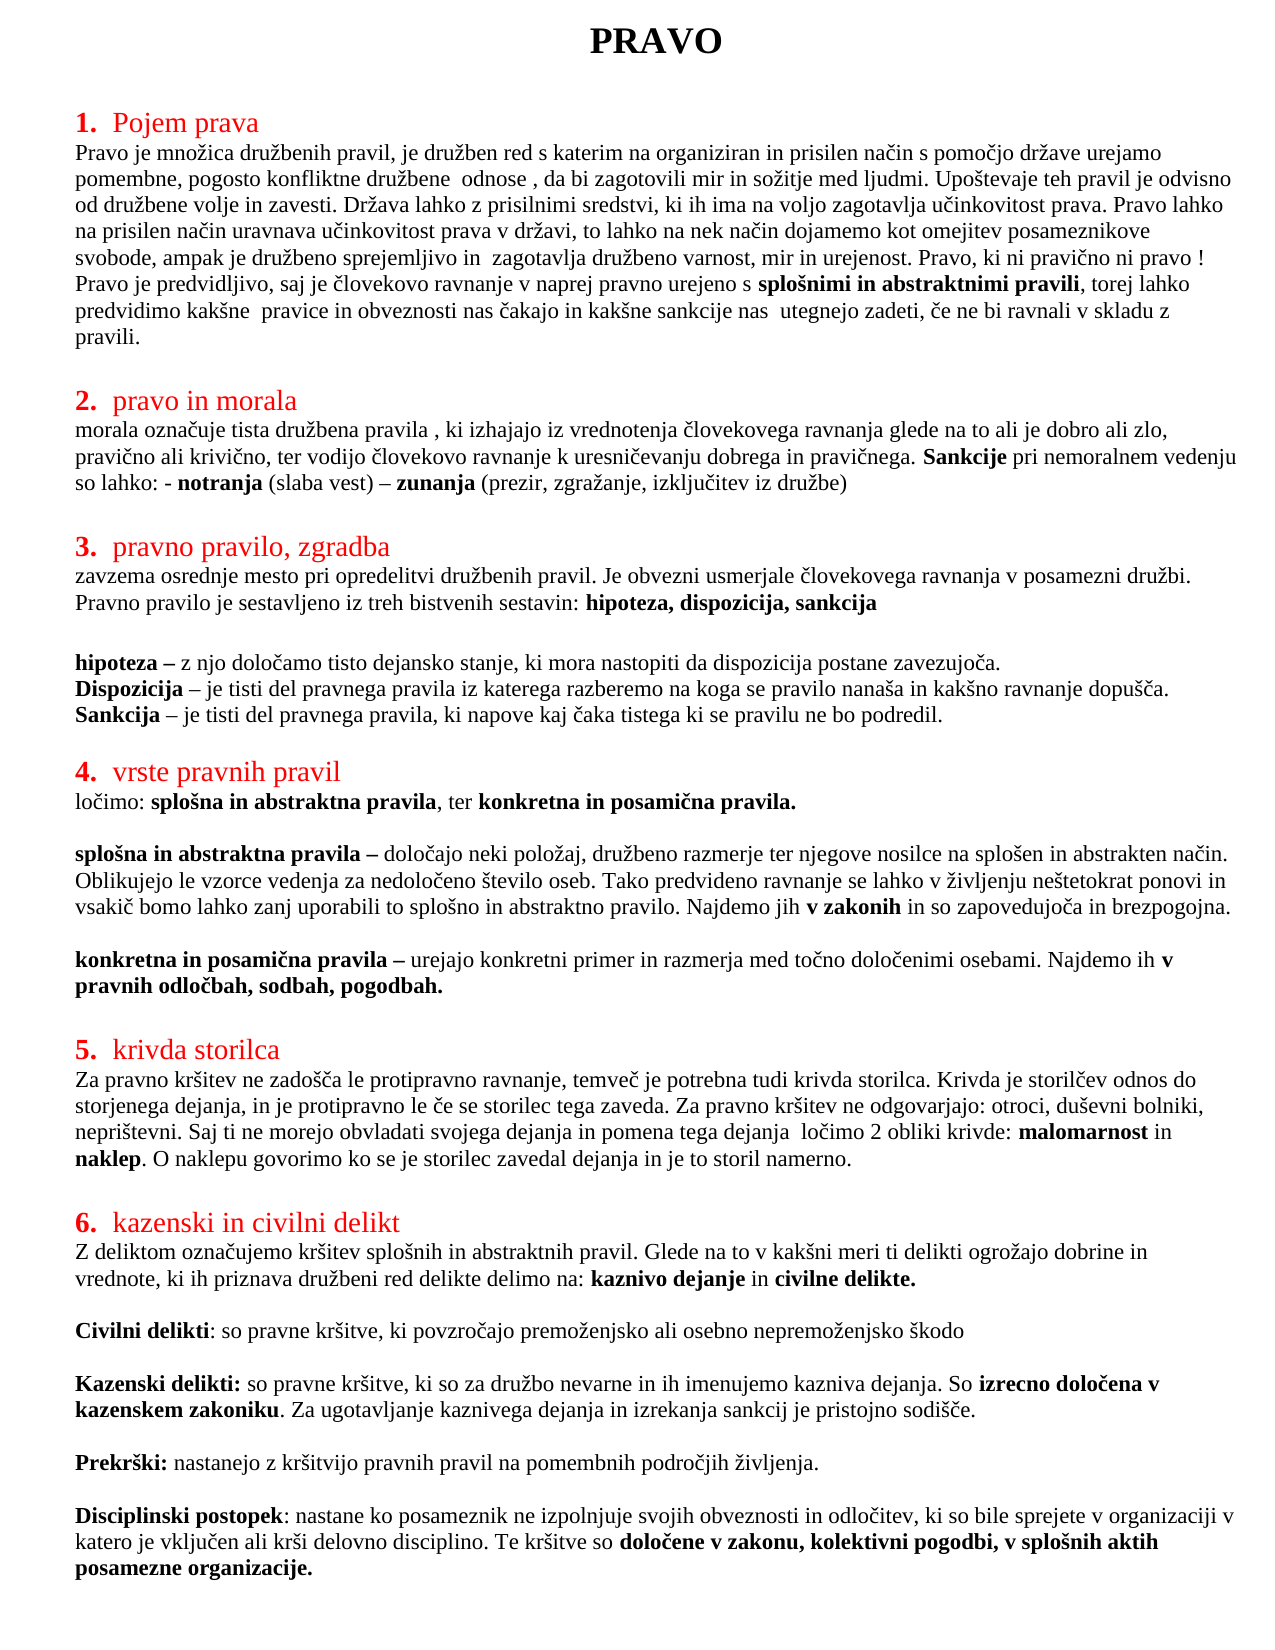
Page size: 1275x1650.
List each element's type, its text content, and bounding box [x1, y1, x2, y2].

text PRAVO [75, 19, 1237, 62]
list krivda storilca [75, 1032, 1237, 1066]
text Z deliktom označujemo kršitev splošnih in abstraktnih pravil. Glede na to v kakšni meri ti delikti ogrožajo dobrine in vrednote, ki ih priznava družbeni red delikte delimo na: kaznivo dejanje in civilne delikte. [75, 1238, 1237, 1291]
text konkretna in posamična pravila – urejajo konkretni primer in razmerja med točno določenimi osebami. Najdemo ih v pravnih odločbah, sodbah, pogodbah. [75, 946, 1237, 999]
text ločimo: splošna in abstraktna pravila, ter konkretna in posamična pravila. [75, 788, 1237, 814]
text zavzema osrednje mesto pri opredelitvi družbenih pravil. Je obvezni usmerjale človekovega ravnanja v posamezni družbi. Pravno pravilo je sestavljeno iz treh bistvenih sestavin: hipoteza, dispozicija, sankcija [75, 563, 1237, 615]
list pravo in morala [75, 383, 1237, 416]
text Prekrški: nastanejo z kršitvijo pravnih pravil na pomembnih področjih življenja. [75, 1449, 1237, 1475]
list kazenski in civilni delikt [75, 1205, 1237, 1238]
text Pravo je množica družbenih pravil, je družben red s katerim na organiziran in prisilen način s pomočjo države urejamo pomembne, pogosto konfliktne družbene odnose , da bi zagotovili mir in sožitje med ljudmi. Upoštevaje teh pravil je odvisno od družbene volje in zavesti. Država lahko z prisilnimi sredstvi, ki ih ima na voljo zagotavlja učinkovitost prava. Pravo lahko na prisilen način uravnava učinkovitost prava v državi, to lahko na nek način dojamemo kot omejitev posameznikove svobode, ampak je družbeno sprejemljivo in zagotavlja družbeno varnost, mir in urejenost. Pravo, ki ni pravično ni pravo ! [75, 138, 1237, 270]
list vrste pravnih pravil [75, 754, 1237, 788]
text Pravo je predvidljivo, saj je človekovo ravnanje v naprej pravno urejeno s splošnimi in abstraktnimi pravili, torej lahko predvidimo kakšne pravice in obveznosti nas čakajo in kakšne sankcije nas utegnejo zadeti, če ne bi ravnali v skladu z pravili. [75, 270, 1237, 349]
text morala označuje tista družbena pravila , ki izhajajo iz vrednotenja človekovega ravnanja glede na to ali je dobro ali zlo, pravično ali krivično, ter vodijo človekovo ravnanje k uresničevanju dobrega in pravičnega. Sankcije pri nemoralnem vedenju so lahko: - notranja (slaba vest) – zunanja (prezir, zgražanje, izključitev iz družbe) [75, 416, 1237, 496]
text Civilni delikti: so pravne kršitve, ki povzročajo premoženjsko ali osebno nepremoženjsko škodo [75, 1317, 1237, 1344]
text hipoteza – z njo določamo tisto dejansko stanje, ki mora nastopiti da dispozicija postane zavezujoča. [75, 649, 1237, 675]
text Za pravno kršitev ne zadošča le protipravno ravnanje, temveč je potrebna tudi krivda storilca. Krivda je storilčev odnos do storjenega dejanja, in je protipravno le če se storilec tega zaveda. Za pravno kršitev ne odgovarjajo: otroci, duševni bolniki, neprištevni. Saj ti ne morejo obvladati svojega dejanja in pomena tega dejanja ločimo 2 obliki krivde: malomarnost in naklep. O naklepu govorimo ko se je storilec zavedal dejanja in je to storil namerno. [75, 1066, 1237, 1171]
list Pojem prava [75, 105, 1237, 138]
text Kazenski delikti: so pravne kršitve, ki so za družbo nevarne in ih imenujemo kazniva dejanja. So izrecno določena v kazenskem zakoniku. Za ugotavljanje kaznivega dejanja in izrekanja sankcij je pristojno sodišče. [75, 1370, 1237, 1423]
text Dispozicija – je tisti del pravnega pravila iz katerega razberemo na koga se pravilo nanaša in kakšno ravnanje dopušča. [75, 675, 1237, 702]
text Sankcija – je tisti del pravnega pravila, ki napove kaj čaka tistega ki se pravilu ne bo podredil. [75, 702, 1237, 728]
list pravno pravilo, zgradba [75, 529, 1237, 563]
text splošna in abstraktna pravila – določajo neki položaj, družbeno razmerje ter njegove nosilce na splošen in abstrakten način. Oblikujejo le vzorce vedenja za nedoločeno število oseb. Tako predvideno ravnanje se lahko v življenju neštetokrat ponovi in vsakič bomo lahko zanj uporabili to splošno in abstraktno pravilo. Najdemo jih v zakonih in so zapovedujoča in brezpogojna. [75, 841, 1237, 919]
text Disciplinski postopek: nastane ko posameznik ne izpolnjuje svojih obveznosti in odločitev, ki so bile sprejete v organizaciji v katero je vključen ali krši delovno disciplino. Te kršitve so določene v zakonu, kolektivni pogodbi, v splošnih aktih posamezne organizacije. [75, 1502, 1237, 1581]
